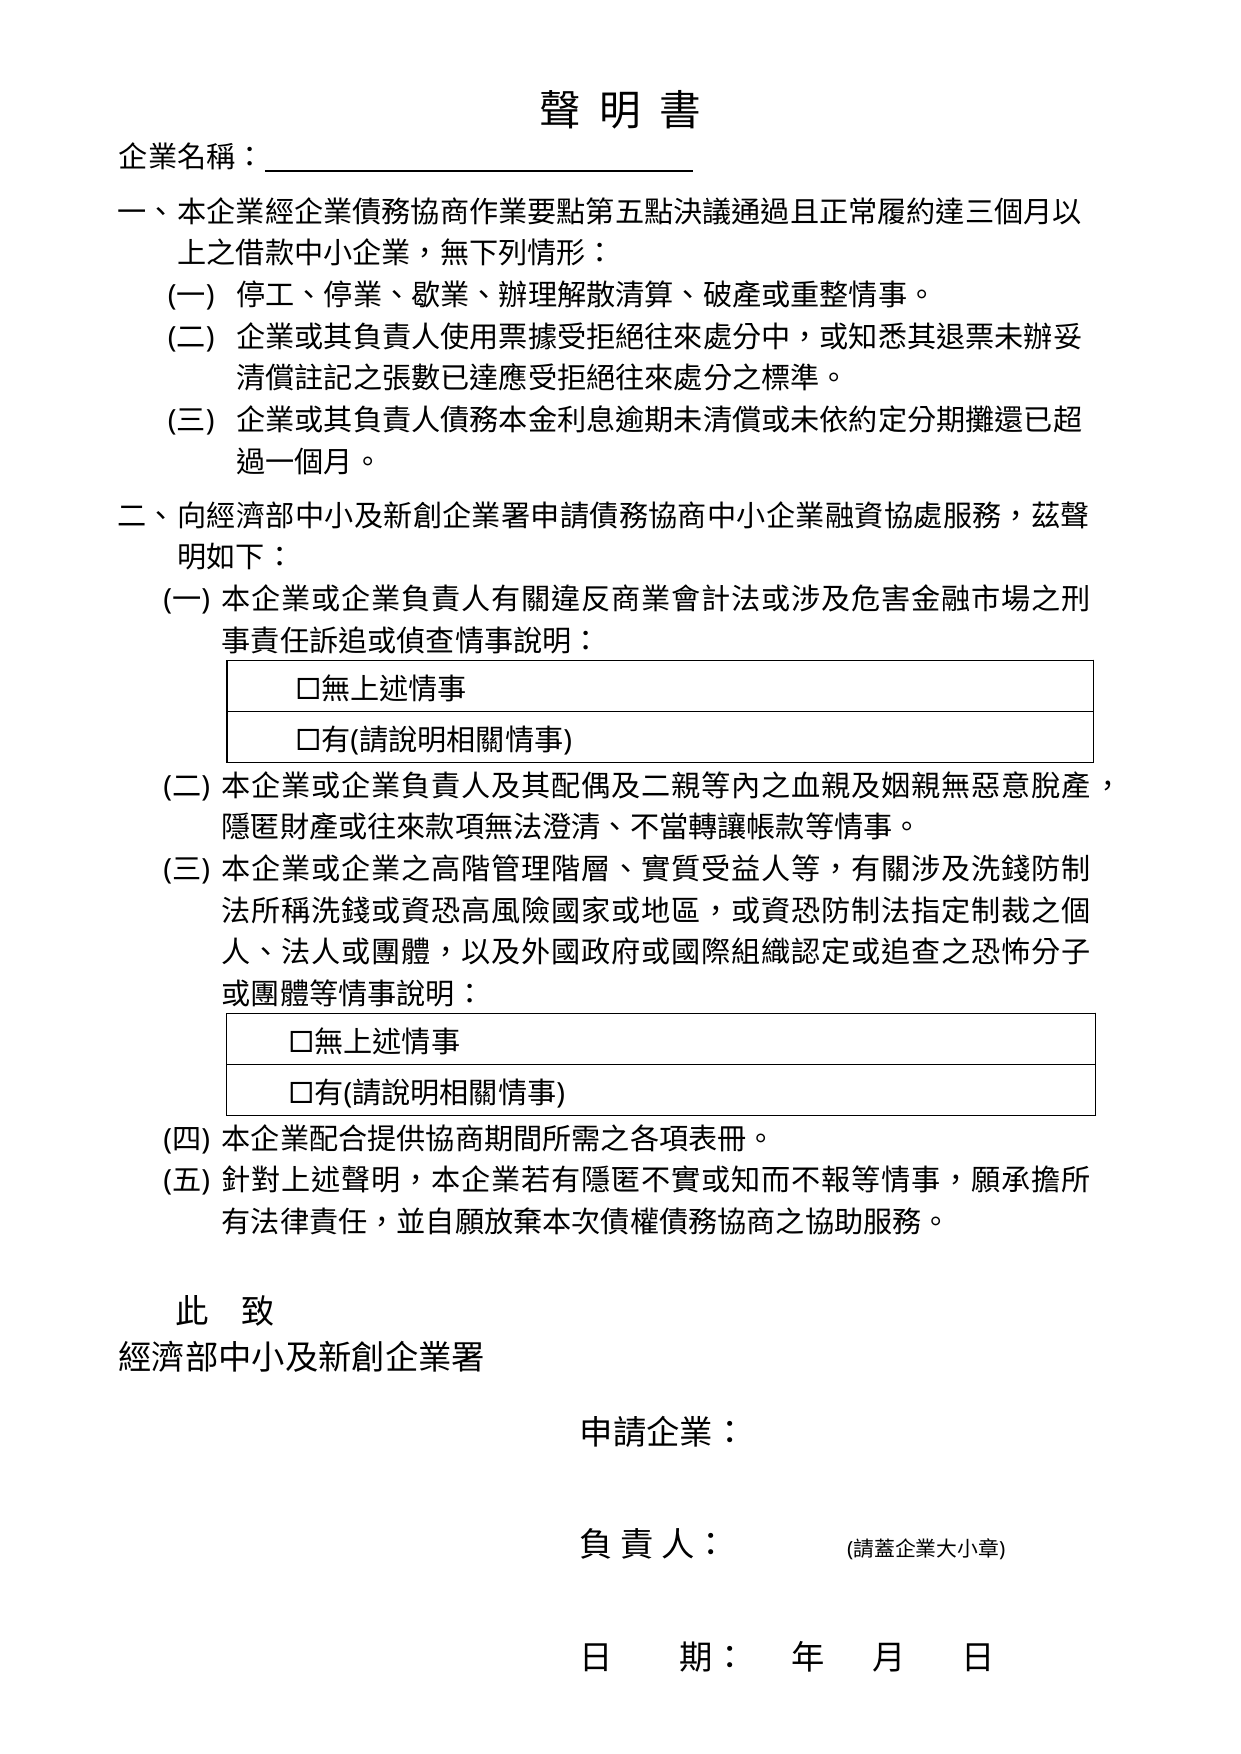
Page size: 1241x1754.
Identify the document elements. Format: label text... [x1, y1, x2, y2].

list 本企業經企業債務協商作業要點第五點決議通過且正常履約達三個月以上之借款中小企業，無下列情形： [117, 189, 1093, 272]
text 無上述情事 [228, 661, 1093, 711]
text 日 期： 年 月 日 [579, 1639, 1100, 1675]
text 申請企業： [579, 1414, 1100, 1452]
list 企業或其負責人使用票據受拒絕往來處分中，或知悉其退票未辦妥清償註記之張數已達應受拒絕往來處分之標準。 [168, 314, 1093, 397]
text 聲 明 書 [118, 89, 1122, 134]
list 本企業或企業負責人有關違反商業會計法或涉及危害金融市場之刑事責任訴追或偵查情事說明： [163, 576, 1093, 659]
list 向經濟部中小及新創企業署申請債務協商中小企業融資協處服務，茲聲明如下： [117, 493, 1093, 576]
text 此 致 [118, 1287, 1122, 1332]
list 企業或其負責人債務本金利息逾期未清償或未依約定分期攤還已超過一個月。 [168, 397, 1093, 480]
text 負 責 人： (請蓋企業大小章) [579, 1527, 1100, 1564]
list 本企業或企業之高階管理階層、實質受益人等，有關涉及洗錢防制法所稱洗錢或資恐高風險國家或地區，或資恐防制法指定制裁之個人、法人或團體，以及外國政府或國際組織認定或追查之恐怖分子或團體等情事說明： [163, 846, 1093, 1013]
text 有(請說明相關情事) [228, 712, 1093, 762]
list 本企業或企業負責人及其配偶及二親等內之血親及姻親無惡意脫產，隱匿財產或往來款項無法澄清、不當轉讓帳款等情事。 [163, 763, 1093, 846]
text 經濟部中小及新創企業署 [118, 1332, 1122, 1378]
list 停工、停業、歇業、辦理解散清算、破產或重整情事。 [168, 272, 1093, 314]
text 有(請說明相關情事) [227, 1065, 1095, 1115]
list 本企業配合提供協商期間所需之各項表冊。 [163, 1116, 1093, 1157]
list 針對上述聲明，本企業若有隱匿不實或知而不報等情事，願承擔所有法律責任，並自願放棄本次債權債務協商之協助服務。 [163, 1157, 1093, 1241]
text 企業名稱： [118, 134, 1093, 176]
text 無上述情事 [227, 1014, 1095, 1064]
